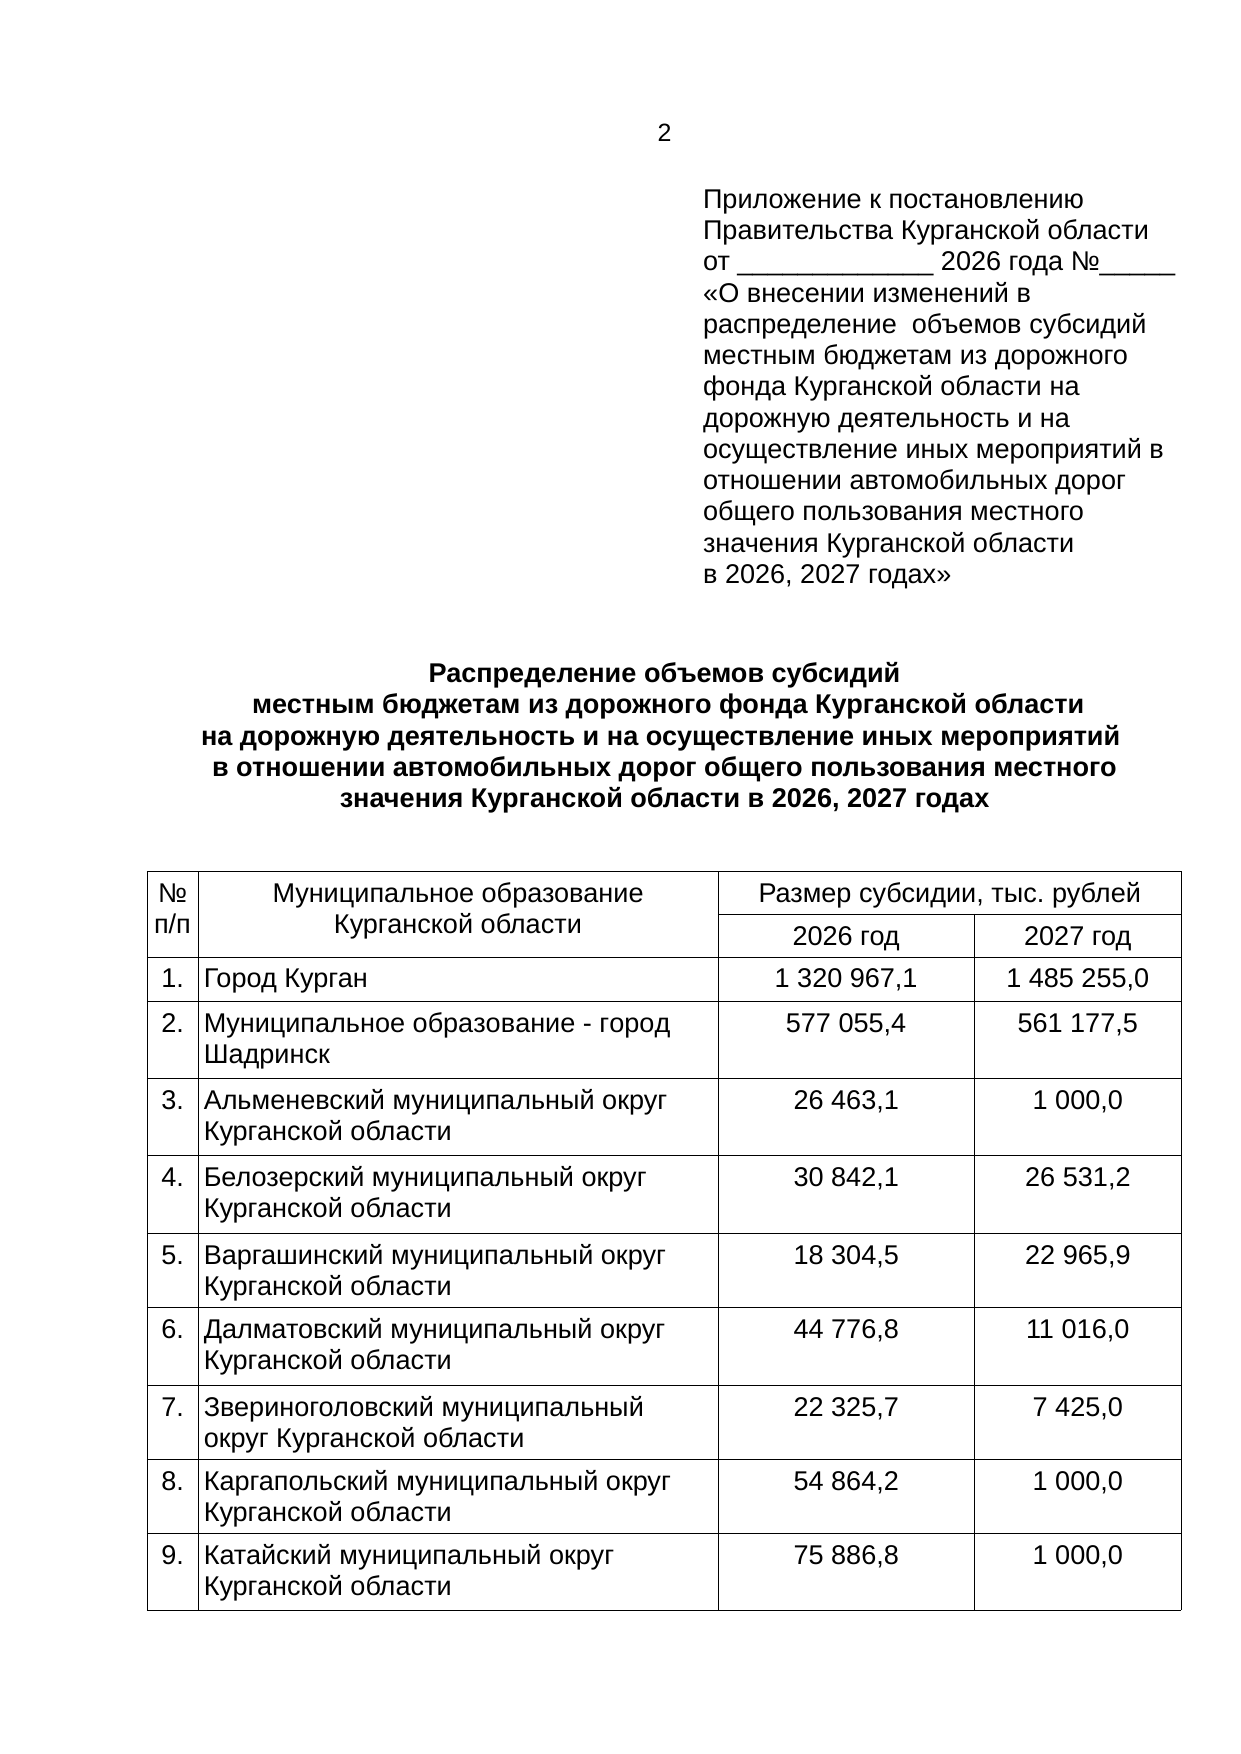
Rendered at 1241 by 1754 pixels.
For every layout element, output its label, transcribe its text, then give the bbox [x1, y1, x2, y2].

table_cell Далматовский муниципальный округ Курганской области [199, 1308, 718, 1385]
table_cell 1 320 967,1 [719, 958, 974, 1001]
table_cell 561 177,5 [975, 1002, 1181, 1078]
table_cell 7. [148, 1386, 198, 1459]
table_cell 75 886,8 [719, 1534, 974, 1610]
table_header [148, 177, 697, 595]
table_cell 2026 год [719, 915, 974, 957]
table_cell Каргапольский муниципальный округ Курганской области [199, 1460, 718, 1533]
table_cell 1 000,0 [975, 1534, 1181, 1610]
table_cell 2027 год [975, 915, 1181, 957]
table_cell Белозерский муниципальный округ Курганской области [199, 1156, 718, 1233]
table_cell 26 531,2 [975, 1156, 1181, 1233]
table_cell 44 776,8 [719, 1308, 974, 1385]
table_cell 22 965,9 [975, 1234, 1181, 1307]
table_cell 577 055,4 [719, 1002, 974, 1078]
table_cell 6. [148, 1308, 198, 1385]
table_cell Город Курган [199, 958, 718, 1001]
table_cell 54 864,2 [719, 1460, 974, 1533]
table_cell 22 325,7 [719, 1386, 974, 1459]
table_cell Варгашинский муниципальный округ Курганской области [199, 1234, 718, 1307]
table_cell Альменевский муниципальный округ Курганской области [199, 1079, 718, 1155]
table_header Размер субсидии, тыс. рублей [719, 872, 1181, 914]
table_cell 26 463,1 [719, 1079, 974, 1155]
table_cell 1 000,0 [975, 1079, 1181, 1155]
text местным бюджетам из дорожного фонда Курганской области [148, 688, 1181, 720]
table_cell 11 016,0 [975, 1308, 1181, 1385]
table_header Приложение к постановлению Правительства Курганской области от _____________ 2026 года №_____ «О внесении изменений в распределение объемов субсидий местным бюджетам из дорожного фонда Курганской области на дорожную деятельность и на осуществление иных мероприятий в отношении автомобильных дорог общего пользования местного значения Курганской области в 2026, 2027 годах» [697, 177, 1182, 595]
table_cell 8. [148, 1460, 198, 1533]
table_cell 2. [148, 1002, 198, 1078]
table_cell 9. [148, 1534, 198, 1610]
table_cell 3. [148, 1079, 198, 1155]
table_cell 1 485 255,0 [975, 958, 1181, 1001]
table_cell 1 000,0 [975, 1460, 1181, 1533]
table_cell 4. [148, 1156, 198, 1233]
table_header Муниципальное образование Курганской области [199, 872, 718, 957]
table_cell 30 842,1 [719, 1156, 974, 1233]
table_cell 5. [148, 1234, 198, 1307]
table_cell Катайский муниципальный округ Курганской области [199, 1534, 718, 1610]
table_cell Муниципальное образование - город Шадринск [199, 1002, 718, 1078]
table_cell 7 425,0 [975, 1386, 1181, 1459]
table_cell Звериноголовский муниципальный округ Курганской области [199, 1386, 718, 1459]
text Распределение объемов субсидий [148, 657, 1181, 688]
table_cell 1. [148, 958, 198, 1001]
text на дорожную деятельность и на осуществление иных мероприятий [148, 720, 1181, 751]
table_header № п/п [148, 872, 198, 957]
table_cell 18 304,5 [719, 1234, 974, 1307]
text в отношении автомобильных дорог общего пользования местного значения Курганской области в 2026, 2027 годах [148, 751, 1181, 813]
